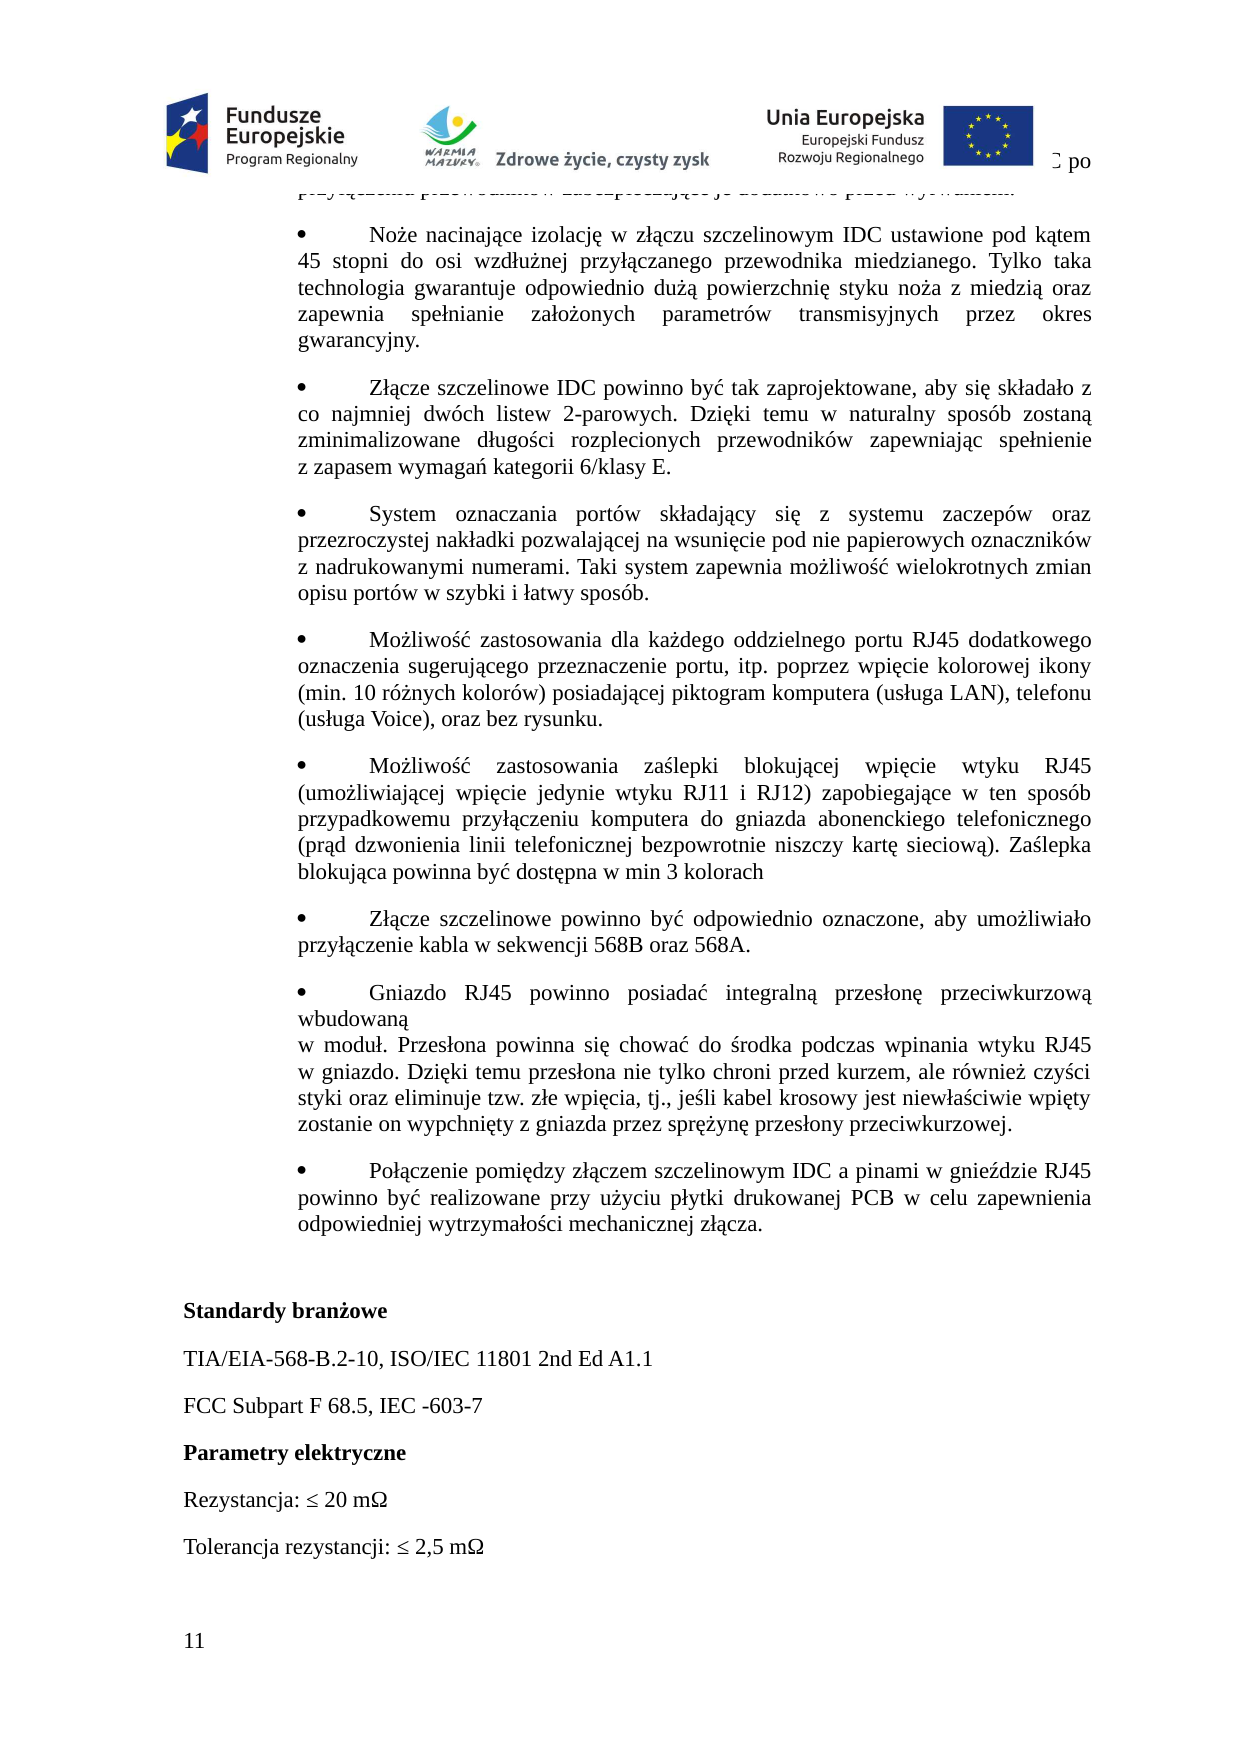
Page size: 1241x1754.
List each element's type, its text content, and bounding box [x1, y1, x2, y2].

list Złącze szczelinowe powinno być odpowiednio oznaczone, aby umożliwiało przyłączenie kabla w sekwencji 568B oraz 568A. [298, 905, 1093, 958]
list Noże nacinające izolację w złączu szczelinowym IDC ustawione pod kątem 45 stopni do osi wzdłużnej przyłączanego przewodnika miedzianego. Tylko taka technologia gwarantuje odpowiednio dużą powierzchnię styku noża z miedzią oraz zapewnia spełnianie założonych parametrów transmisyjnych przez okres gwarancyjny. [298, 221, 1093, 353]
list Możliwość zastosowania zaślepki blokującej wpięcie wtyku RJ45 (umożliwiającej wpięcie jedynie wtyku RJ11 i RJ12) zapobiegające w ten sposób przypadkowemu przyłączeniu komputera do gniazda abonenckiego telefonicznego (prąd dzwonienia linii telefonicznej bezpowrotnie niszczy kartę sieciową). Zaślepka blokująca powinna być dostępna w min 3 kolorach [298, 752, 1093, 884]
text Parametry elektryczne [183, 1439, 1093, 1465]
text Rezystancja: ≤ 20 mΩ [183, 1486, 1093, 1513]
text Tolerancja rezystancji: ≤ 2,5 mΩ [183, 1533, 1093, 1560]
text Standardy branżowe [183, 1297, 1093, 1324]
list Odpowiednio wyprofilowane nakładki wpinane w złącze szczelinowe IDC po przyłączeniu przewodników zabezpieczające je dodatkowo przed wyrwaniem. [849, 148, 1093, 200]
list Złącze szczelinowe IDC powinno być tak zaprojektowane, aby się składało z co najmniej dwóch listew 2-parowych. Dzięki temu w naturalny sposób zostaną zminimalizowane długości rozplecionych przewodników zapewniając spełnienie z zapasem wymagań kategorii 6/klasy E. [298, 374, 1093, 479]
text TIA/EIA-568-B.2-10, ISO/IEC 11801 2nd Ed A1.1 [183, 1345, 1093, 1371]
list Połączenie pomiędzy złączem szczelinowym IDC a pinami w gnieździe RJ45 powinno być realizowane przy użyciu płytki drukowanej PCB w celu zapewnienia odpowiedniej wytrzymałości mechanicznej złącza. [298, 1158, 1093, 1237]
list System oznaczania portów składający się z systemu zaczepów oraz przezroczystej nakładki pozwalającej na wsunięcie pod nie papierowych oznaczników z nadrukowanymi numerami. Taki system zapewnia możliwość wielokrotnych zmian opisu portów w szybki i łatwy sposób. [298, 500, 1093, 605]
list Gniazdo RJ45 powinno posiadać integralną przesłonę przeciwkurzową wbudowaną w moduł. Przesłona powinna się chować do środka podczas wpinania wtyku RJ45 w gniazdo. Dzięki temu przesłona nie tylko chroni przed kurzem, ale również czyści styki oraz eliminuje tzw. złe wpięcia, tj., jeśli kabel krosowy jest niewłaściwie wpięty zostanie on wypchnięty z gniazda przez sprężynę przesłony przeciwkurzowej. [298, 979, 1093, 1137]
text FCC Subpart F 68.5, IEC -603-7 [183, 1392, 1093, 1418]
list Możliwość zastosowania dla każdego oddzielnego portu RJ45 dodatkowego oznaczenia sugerującego przeznaczenie portu, itp. poprzez wpięcie kolorowej ikony (min. 10 różnych kolorów) posiadającej piktogram komputera (usługa LAN), telefonu (usługa Voice), oraz bez rysunku. [298, 626, 1093, 732]
picture [147, 73, 1053, 194]
